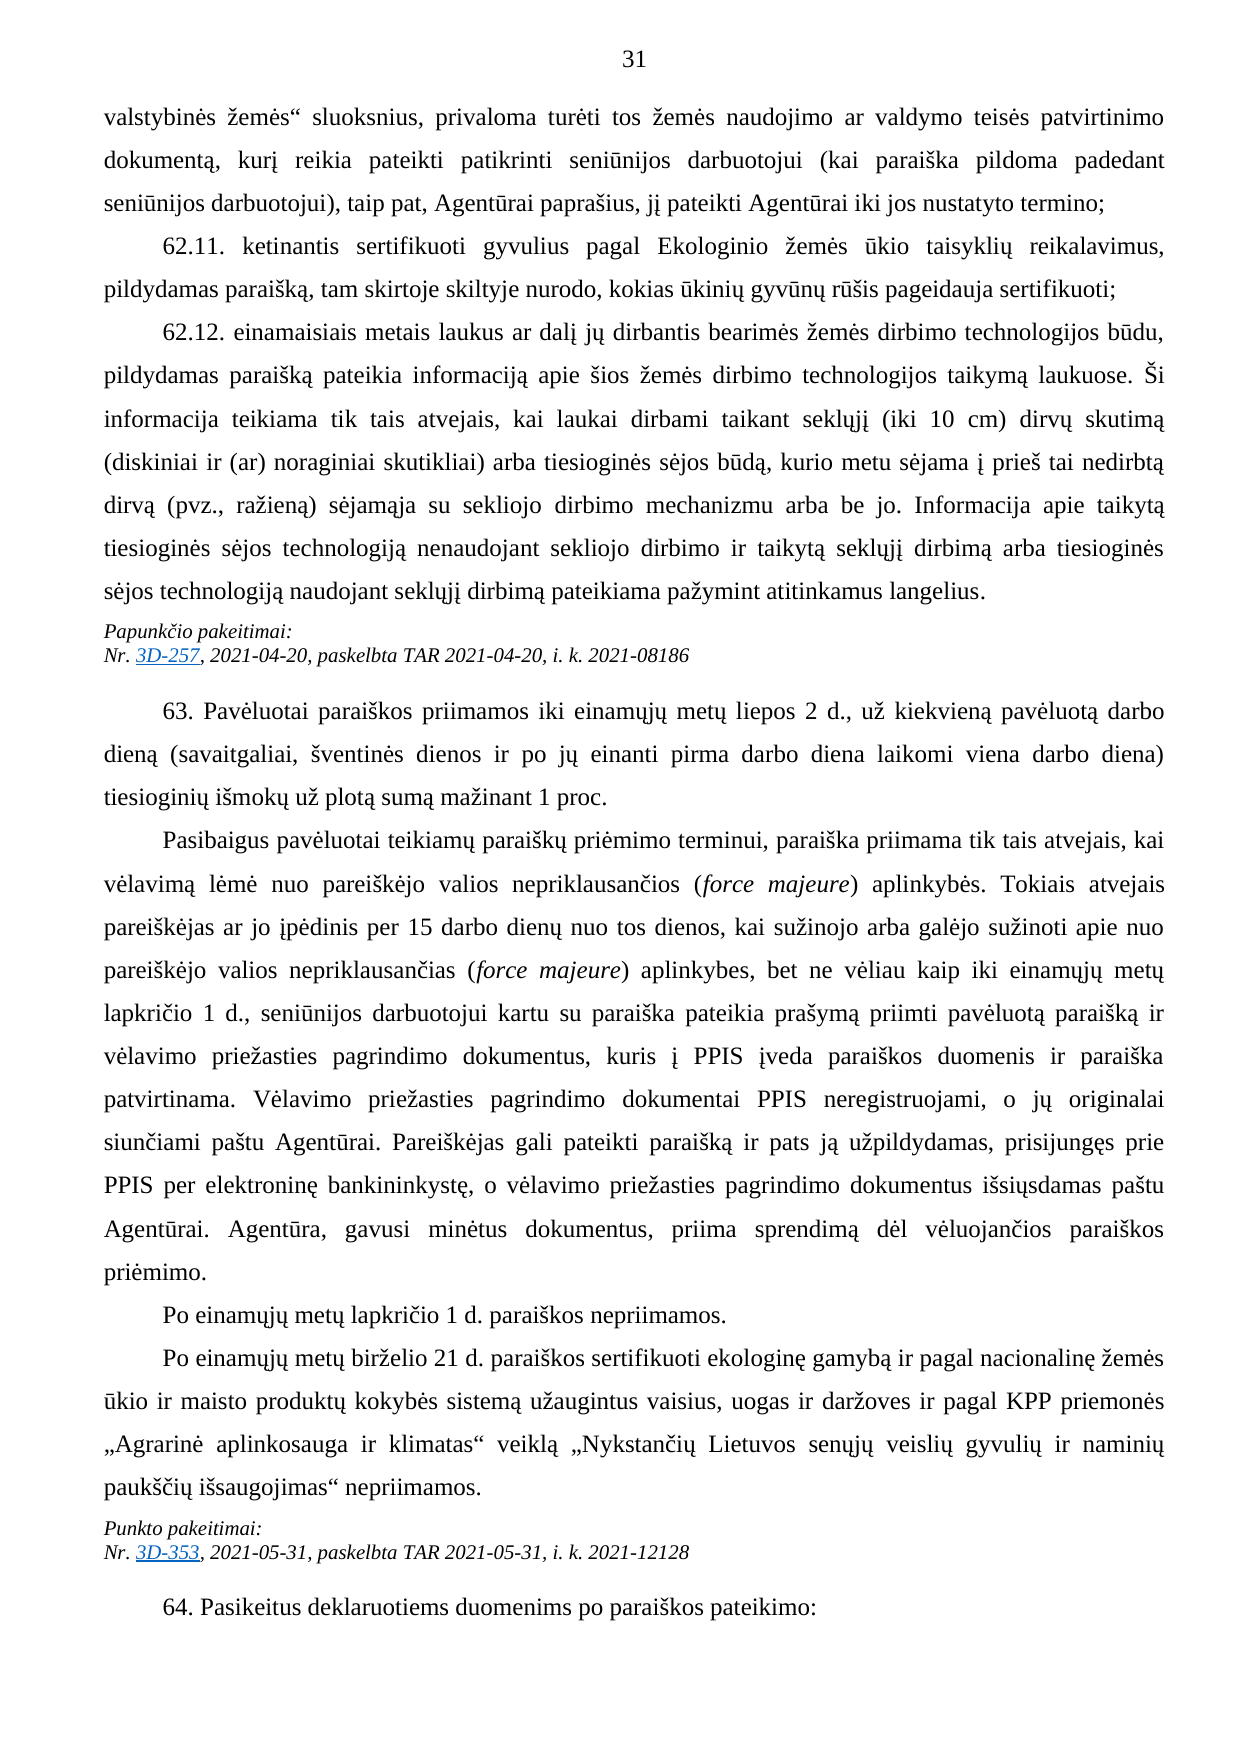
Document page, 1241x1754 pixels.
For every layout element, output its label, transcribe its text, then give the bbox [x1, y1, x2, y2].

text Nr. 3D-257, 2021-04-20, paskelbta TAR 2021-04-20, i. k. 2021-08186 [103, 643, 1165, 667]
text Po einamųjų metų birželio 21 d. paraiškos sertifikuoti ekologinę gamybą ir pagal nacionalinę žemės ūkio ir maisto produktų kokybės sistemą užaugintus vaisius, uogas ir daržoves ir pagal KPP priemonės „Agrarinė aplinkosauga ir klimatas“ veiklą „Nykstančių Lietuvos senųjų veislių gyvulių ir naminių paukščių išsaugojimas“ nepriimamos. [103, 1343, 1165, 1501]
text Nr. 3D-353, 2021-05-31, paskelbta TAR 2021-05-31, i. k. 2021-12128 [103, 1540, 1165, 1564]
text valstybinės žemės“ sluoksnius, privaloma turėti tos žemės naudojimo ar valdymo teisės patvirtinimo dokumentą, kurį reikia pateikti patikrinti seniūnijos darbuotojui (kai paraiška pildoma padedant seniūnijos darbuotojui), taip pat, Agentūrai paprašius, jį pateikti Agentūrai iki jos nustatyto termino; [103, 102, 1165, 217]
text Po einamųjų metų lapkričio 1 d. paraiškos nepriimamos. [103, 1300, 1165, 1329]
text 64. Pasikeitus deklaruotiems duomenims po paraiškos pateikimo: [103, 1592, 1165, 1621]
text Pasibaigus pavėluotai teikiamų paraiškų priėmimo terminui, paraiška priimama tik tais atvejais, kai vėlavimą lėmė nuo pareiškėjo valios nepriklausančios (force majeure) aplinkybės. Tokiais atvejais pareiškėjas ar jo įpėdinis per 15 darbo dienų nuo tos dienos, kai sužinojo arba galėjo sužinoti apie nuo pareiškėjo valios nepriklausančias (force majeure) aplinkybes, bet ne vėliau kaip iki einamųjų metų lapkričio 1 d., seniūnijos darbuotojui kartu su paraiška pateikia prašymą priimti pavėluotą paraišką ir vėlavimo priežasties pagrindimo dokumentus, kuris į PPIS įveda paraiškos duomenis ir paraiška patvirtinama. Vėlavimo priežasties pagrindimo dokumentai PPIS neregistruojami, o jų originalai siunčiami paštu Agentūrai. Pareiškėjas gali pateikti paraišką ir pats ją užpildydamas, prisijungęs prie PPIS per elektroninę bankininkystę, o vėlavimo priežasties pagrindimo dokumentus išsiųsdamas paštu Agentūrai. Agentūra, gavusi minėtus dokumentus, priima sprendimą dėl vėluojančios paraiškos priėmimo. [103, 826, 1165, 1286]
text Punkto pakeitimai: [103, 1516, 1165, 1540]
text 62.12. einamaisiais metais laukus ar dalį jų dirbantis bearimės žemės dirbimo technologijos būdu, pildydamas paraišką pateikia informaciją apie šios žemės dirbimo technologijos taikymą laukuose. Ši informacija teikiama tik tais atvejais, kai laukai dirbami taikant seklųjį (iki 10 cm) dirvų skutimą (diskiniai ir (ar) noraginiai skutikliai) arba tiesioginės sėjos būdą, kurio metu sėjama į prieš tai nedirbtą dirvą (pvz., ražieną) sėjamąja su sekliojo dirbimo mechanizmu arba be jo. Informacija apie taikytą tiesioginės sėjos technologiją nenaudojant sekliojo dirbimo ir taikytą seklųjį dirbimą arba tiesioginės sėjos technologiją naudojant seklųjį dirbimą pateikiama pažymint atitinkamus langelius. [103, 317, 1165, 605]
text 62.11. ketinantis sertifikuoti gyvulius pagal Ekologinio žemės ūkio taisyklių reikalavimus, pildydamas paraišką, tam skirtoje skiltyje nurodo, kokias ūkinių gyvūnų rūšis pageidauja sertifikuoti; [103, 231, 1165, 303]
text Papunkčio pakeitimai: [103, 619, 1165, 643]
text 63. Pavėluotai paraiškos priimamos iki einamųjų metų liepos 2 d., už kiekvieną pavėluotą darbo dieną (savaitgaliai, šventinės dienos ir po jų einanti pirma darbo diena laikomi viena darbo diena) tiesioginių išmokų už plotą sumą mažinant 1 proc. [103, 696, 1165, 811]
